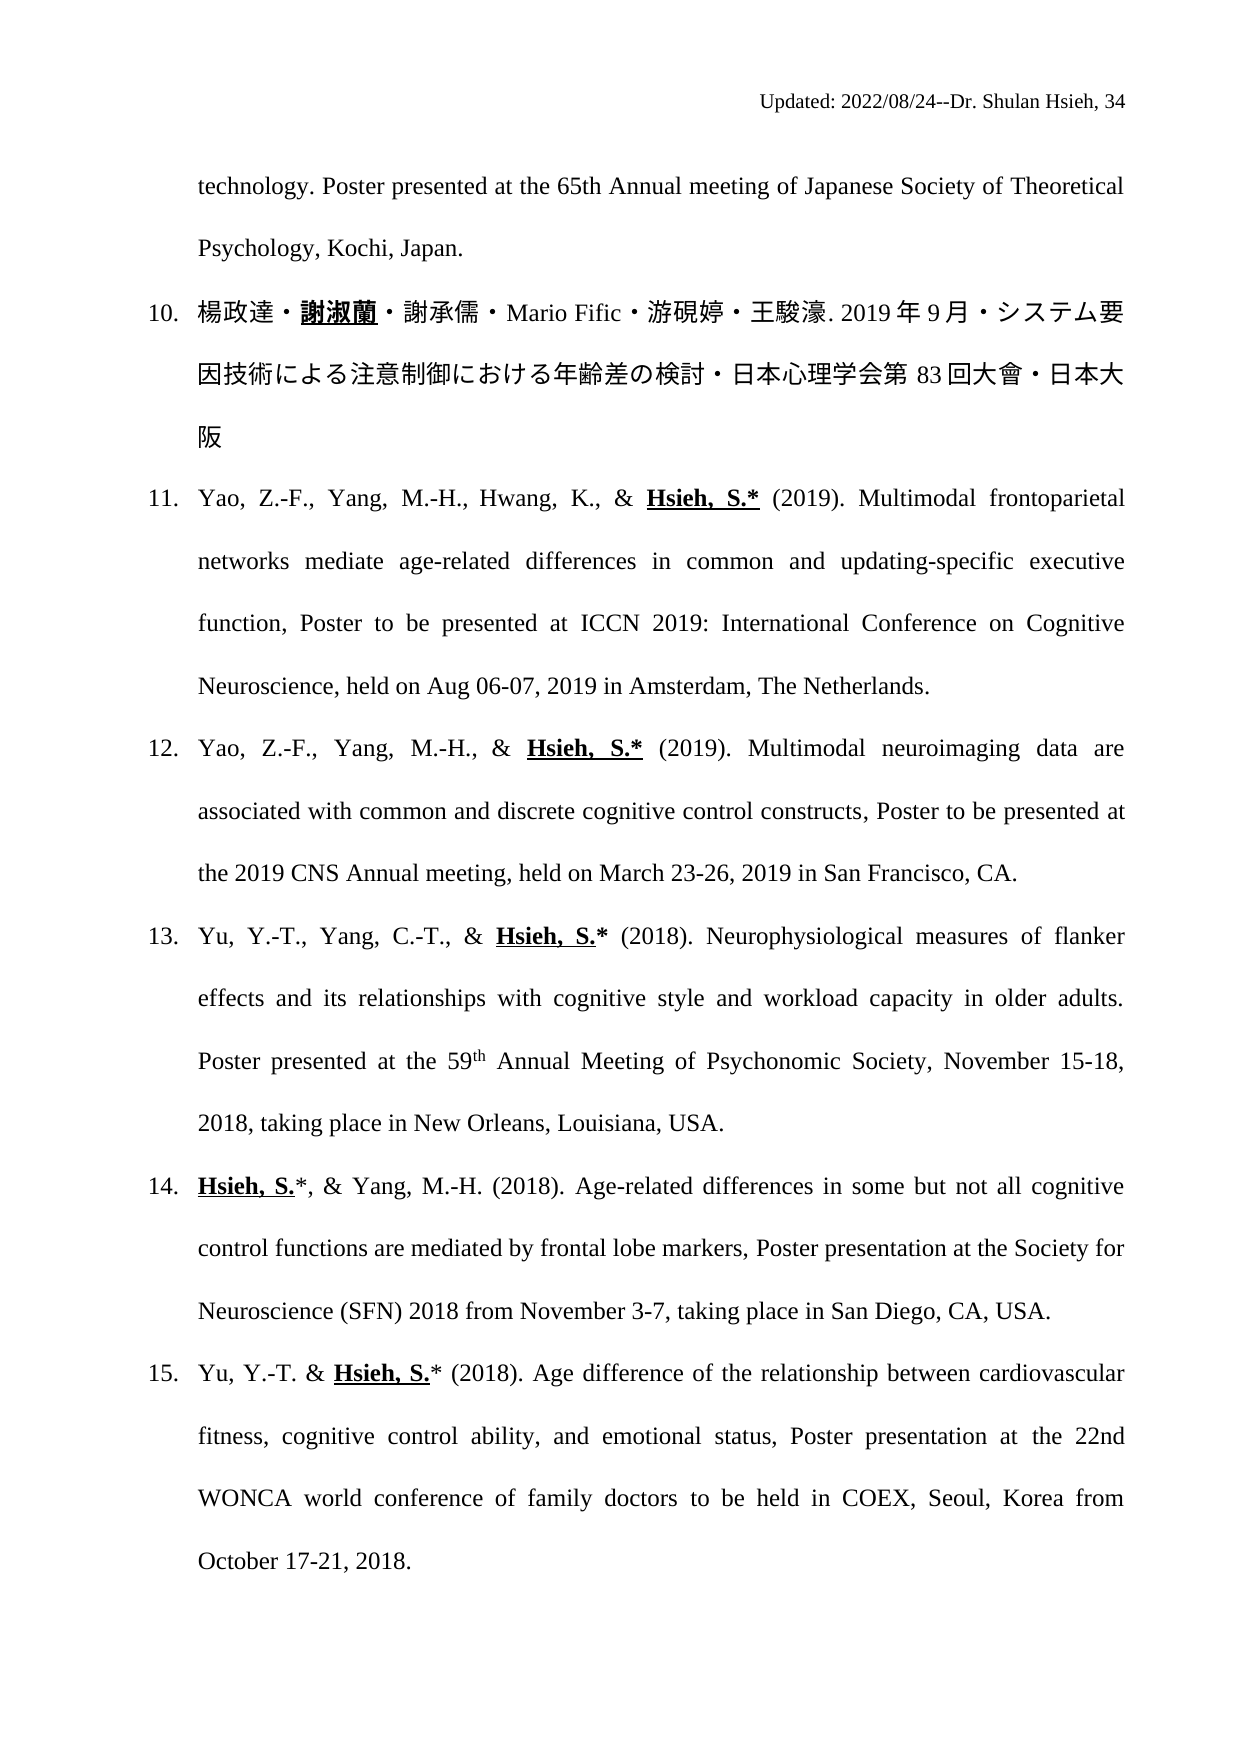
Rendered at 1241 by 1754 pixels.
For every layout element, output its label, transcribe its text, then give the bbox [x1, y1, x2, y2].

list Yu, Y.-T. & Hsieh, S.* (2018). Age difference of the relationship between cardiovascular fitness, cognitive control ability, and emotional status, Poster presentation at the 22nd WONCA world conference of family doctors to be held in COEX, Seoul, Korea from October 17-21, 2018. [148, 1331, 1125, 1581]
list technology. Poster presented at the 65th Annual meeting of Japanese Society of Theoretical Psychology, Kochi, Japan. [148, 144, 1125, 269]
list Hsieh, S.*, & Yang, M.-H. (2018). Age-related differences in some but not all cognitive control functions are mediated by frontal lobe markers, Poster presentation at the Society for Neuroscience (SFN) 2018 from November 3-7, taking place in San Diego, CA, USA. [148, 1144, 1125, 1331]
list 楊政達・謝淑蘭・謝承儒・Mario Fific・游硯婷・王駿濠. 2019年9月・システム要因技術による注意制御における年齢差の検討・日本心理学会第83回大會・日本大阪 [148, 269, 1125, 456]
list Yao, Z.-F., Yang, M.-H., Hwang, K., & Hsieh, S.* (2019). Multimodal frontoparietal networks mediate age-related differences in common and updating-specific executive function, Poster to be presented at ICCN 2019: International Conference on Cognitive Neuroscience, held on Aug 06-07, 2019 in Amsterdam, The Netherlands. [148, 456, 1125, 706]
list Yao, Z.-F., Yang, M.-H., & Hsieh, S.* (2019). Multimodal neuroimaging data are associated with common and discrete cognitive control constructs, Poster to be presented at the 2019 CNS Annual meeting, held on March 23-26, 2019 in San Francisco, CA. [148, 706, 1125, 894]
list Yu, Y.-T., Yang, C.-T., & Hsieh, S.* (2018). Neurophysiological measures of flanker effects and its relationships with cognitive style and workload capacity in older adults. Poster presented at the 59th Annual Meeting of Psychonomic Society, November 15-18, 2018, taking place in New Orleans, Louisiana, USA. [148, 894, 1125, 1144]
